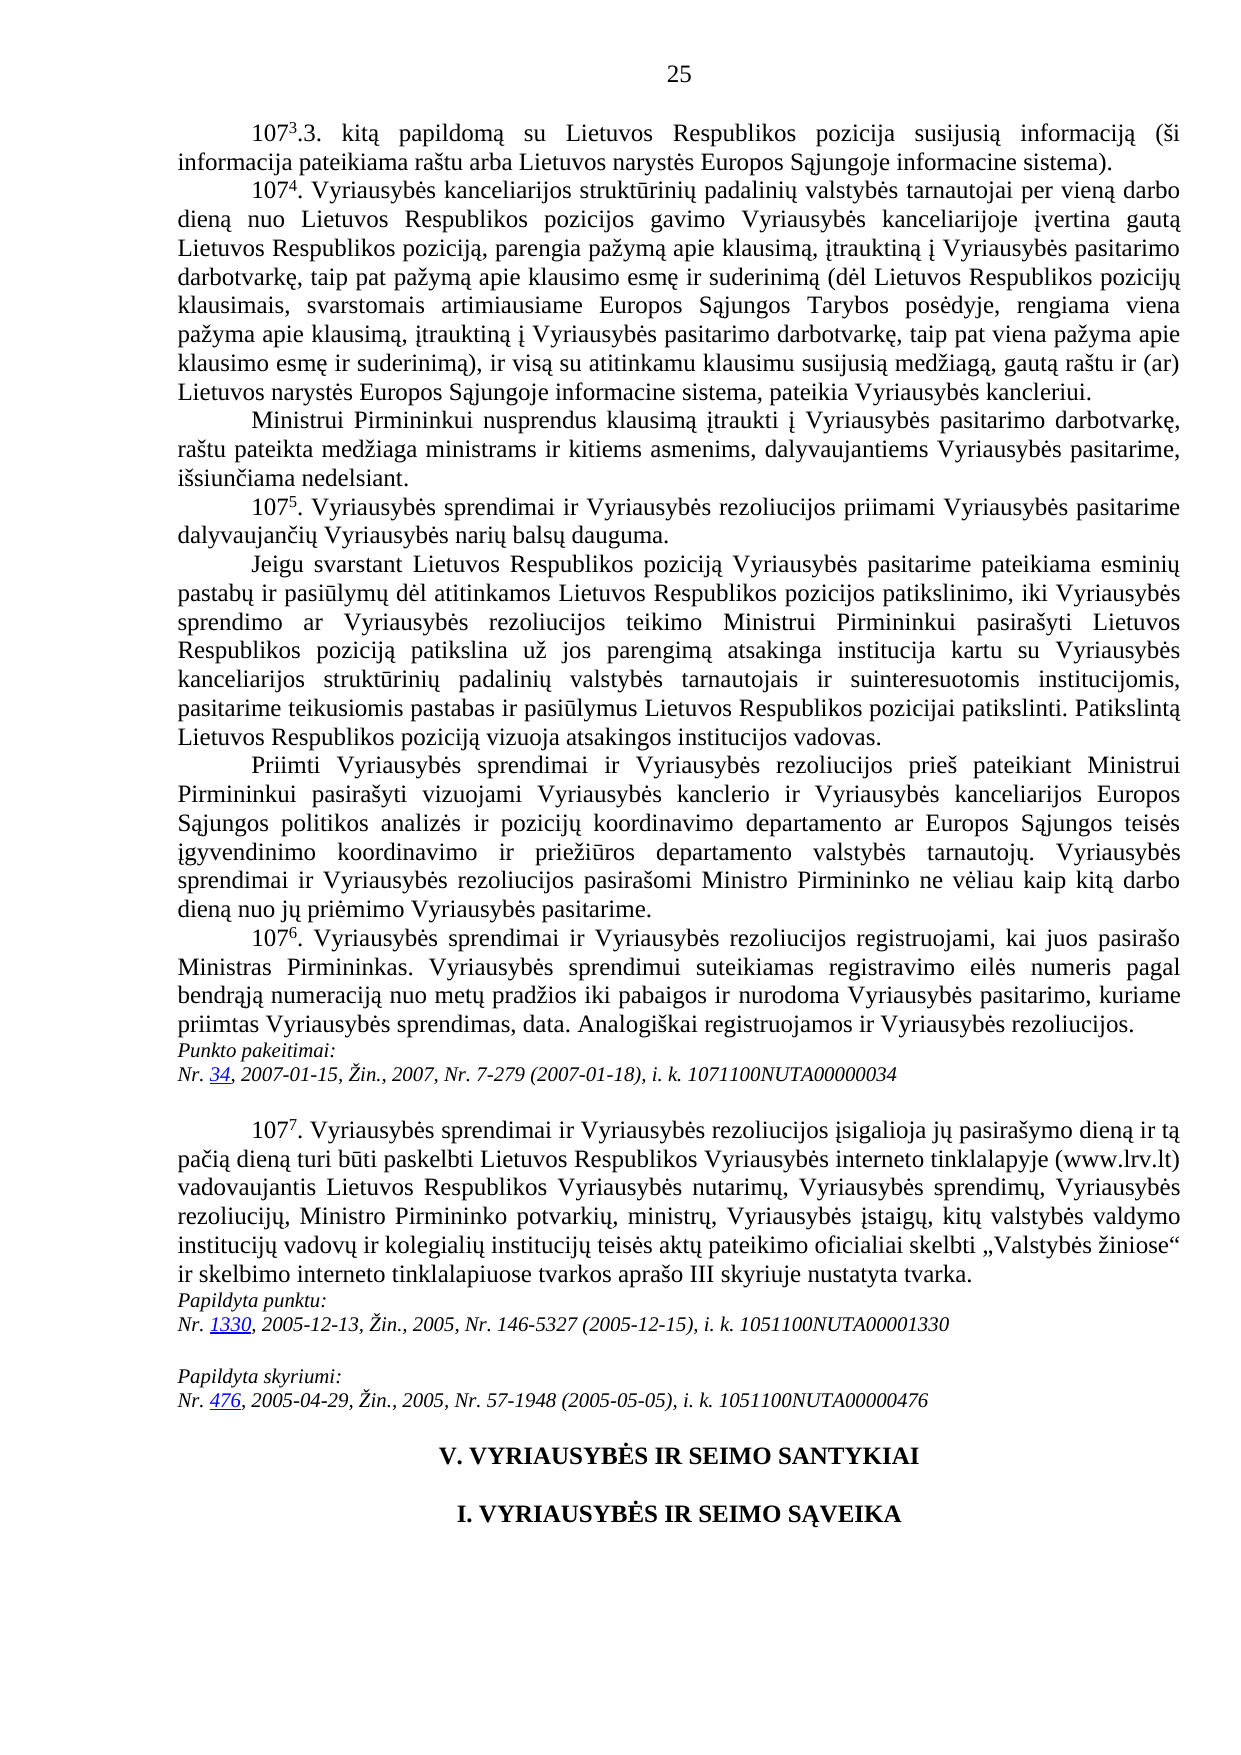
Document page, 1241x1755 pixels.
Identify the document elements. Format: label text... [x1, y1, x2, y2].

text Nr. 34, 2007-01-15, Žin., 2007, Nr. 7-279 (2007-01-18), i. k. 1071100NUTA00000034 [177, 1062, 1181, 1086]
text 1076. Vyriausybės sprendimai ir Vyriausybės rezoliucijos registruojami, kai juos pasirašo Ministras Pirmininkas. Vyriausybės sprendimui suteikiamas registravimo eilės numeris pagal bendrąją numeraciją nuo metų pradžios iki pabaigos ir nurodoma Vyriausybės pasitarimo, kuriame priimtas Vyriausybės sprendimas, data. Analogiškai registruojamos ir Vyriausybės rezoliucijos. [177, 923, 1181, 1038]
text Ministrui Pirmininkui nusprendus klausimą įtraukti į Vyriausybės pasitarimo darbotvarkę, raštu pateikta medžiaga ministrams ir kitiems asmenims, dalyvaujantiems Vyriausybės pasitarime, išsiunčiama nedelsiant. [177, 406, 1181, 492]
text I. VYRIAUSYBĖS IR SEIMO SĄVEIKA [177, 1499, 1181, 1527]
text 1077. Vyriausybės sprendimai ir Vyriausybės rezoliucijos įsigalioja jų pasirašymo dieną ir tą pačią dieną turi būti paskelbti Lietuvos Respublikos Vyriausybės interneto tinklalapyje (www.lrv.lt) vadovaujantis Lietuvos Respublikos Vyriausybės nutarimų, Vyriausybės sprendimų, Vyriausybės rezoliucijų, Ministro Pirmininko potvarkių, ministrų, Vyriausybės įstaigų, kitų valstybės valdymo institucijų vadovų ir kolegialių institucijų teisės aktų pateikimo oficialiai skelbti „Valstybės žiniose“ ir skelbimo interneto tinklalapiuose tvarkos aprašo III skyriuje nustatyta tvarka. [177, 1115, 1181, 1287]
text Jeigu svarstant Lietuvos Respublikos poziciją Vyriausybės pasitarime pateikiama esminių pastabų ir pasiūlymų dėl atitinkamos Lietuvos Respublikos pozicijos patikslinimo, iki Vyriausybės sprendimo ar Vyriausybės rezoliucijos teikimo Ministrui Pirmininkui pasirašyti Lietuvos Respublikos poziciją patikslina už jos parengimą atsakinga institucija kartu su Vyriausybės kanceliarijos struktūrinių padalinių valstybės tarnautojais ir suinteresuotomis institucijomis, pasitarime teikusiomis pastabas ir pasiūlymus Lietuvos Respublikos pozicijai patikslinti. Patikslintą Lietuvos Respublikos poziciją vizuoja atsakingos institucijos vadovas. [177, 549, 1181, 751]
text Nr. 1330, 2005-12-13, Žin., 2005, Nr. 146-5327 (2005-12-15), i. k. 1051100NUTA00001330 [177, 1312, 1181, 1336]
text Nr. 476, 2005-04-29, Žin., 2005, Nr. 57-1948 (2005-05-05), i. k. 1051100NUTA00000476 [177, 1388, 1181, 1412]
text 1075. Vyriausybės sprendimai ir Vyriausybės rezoliucijos priimami Vyriausybės pasitarime dalyvaujančių Vyriausybės narių balsų dauguma. [177, 492, 1181, 549]
text 1074. Vyriausybės kanceliarijos struktūrinių padalinių valstybės tarnautojai per vieną darbo dieną nuo Lietuvos Respublikos pozicijos gavimo Vyriausybės kanceliarijoje įvertina gautą Lietuvos Respublikos poziciją, parengia pažymą apie klausimą, įtrauktiną į Vyriausybės pasitarimo darbotvarkę, taip pat pažymą apie klausimo esmę ir suderinimą (dėl Lietuvos Respublikos pozicijų klausimais, svarstomais artimiausiame Europos Sąjungos Tarybos posėdyje, rengiama viena pažyma apie klausimą, įtrauktiną į Vyriausybės pasitarimo darbotvarkę, taip pat viena pažyma apie klausimo esmę ir suderinimą), ir visą su atitinkamu klausimu susijusią medžiagą, gautą raštu ir (ar) Lietuvos narystės Europos Sąjungoje informacine sistema, pateikia Vyriausybės kancleriui. [177, 176, 1181, 406]
text Papildyta punktu: [177, 1287, 1181, 1312]
text 1073.3. kitą papildomą su Lietuvos Respublikos pozicija susijusią informaciją (ši informacija pateikiama raštu arba Lietuvos narystės Europos Sąjungoje informacine sistema). [177, 118, 1181, 176]
text Papildyta skyriumi: [177, 1364, 1181, 1388]
text Priimti Vyriausybės sprendimai ir Vyriausybės rezoliucijos prieš pateikiant Ministrui Pirmininkui pasirašyti vizuojami Vyriausybės kanclerio ir Vyriausybės kanceliarijos Europos Sąjungos politikos analizės ir pozicijų koordinavimo departamento ar Europos Sąjungos teisės įgyvendinimo koordinavimo ir priežiūros departamento valstybės tarnautojų. Vyriausybės sprendimai ir Vyriausybės rezoliucijos pasirašomi Ministro Pirmininko ne vėliau kaip kitą darbo dieną nuo jų priėmimo Vyriausybės pasitarime. [177, 751, 1181, 923]
text V. VYRIAUSYBĖS IR SEIMO SANTYKIAI [177, 1441, 1181, 1470]
text Punkto pakeitimai: [177, 1038, 1181, 1062]
